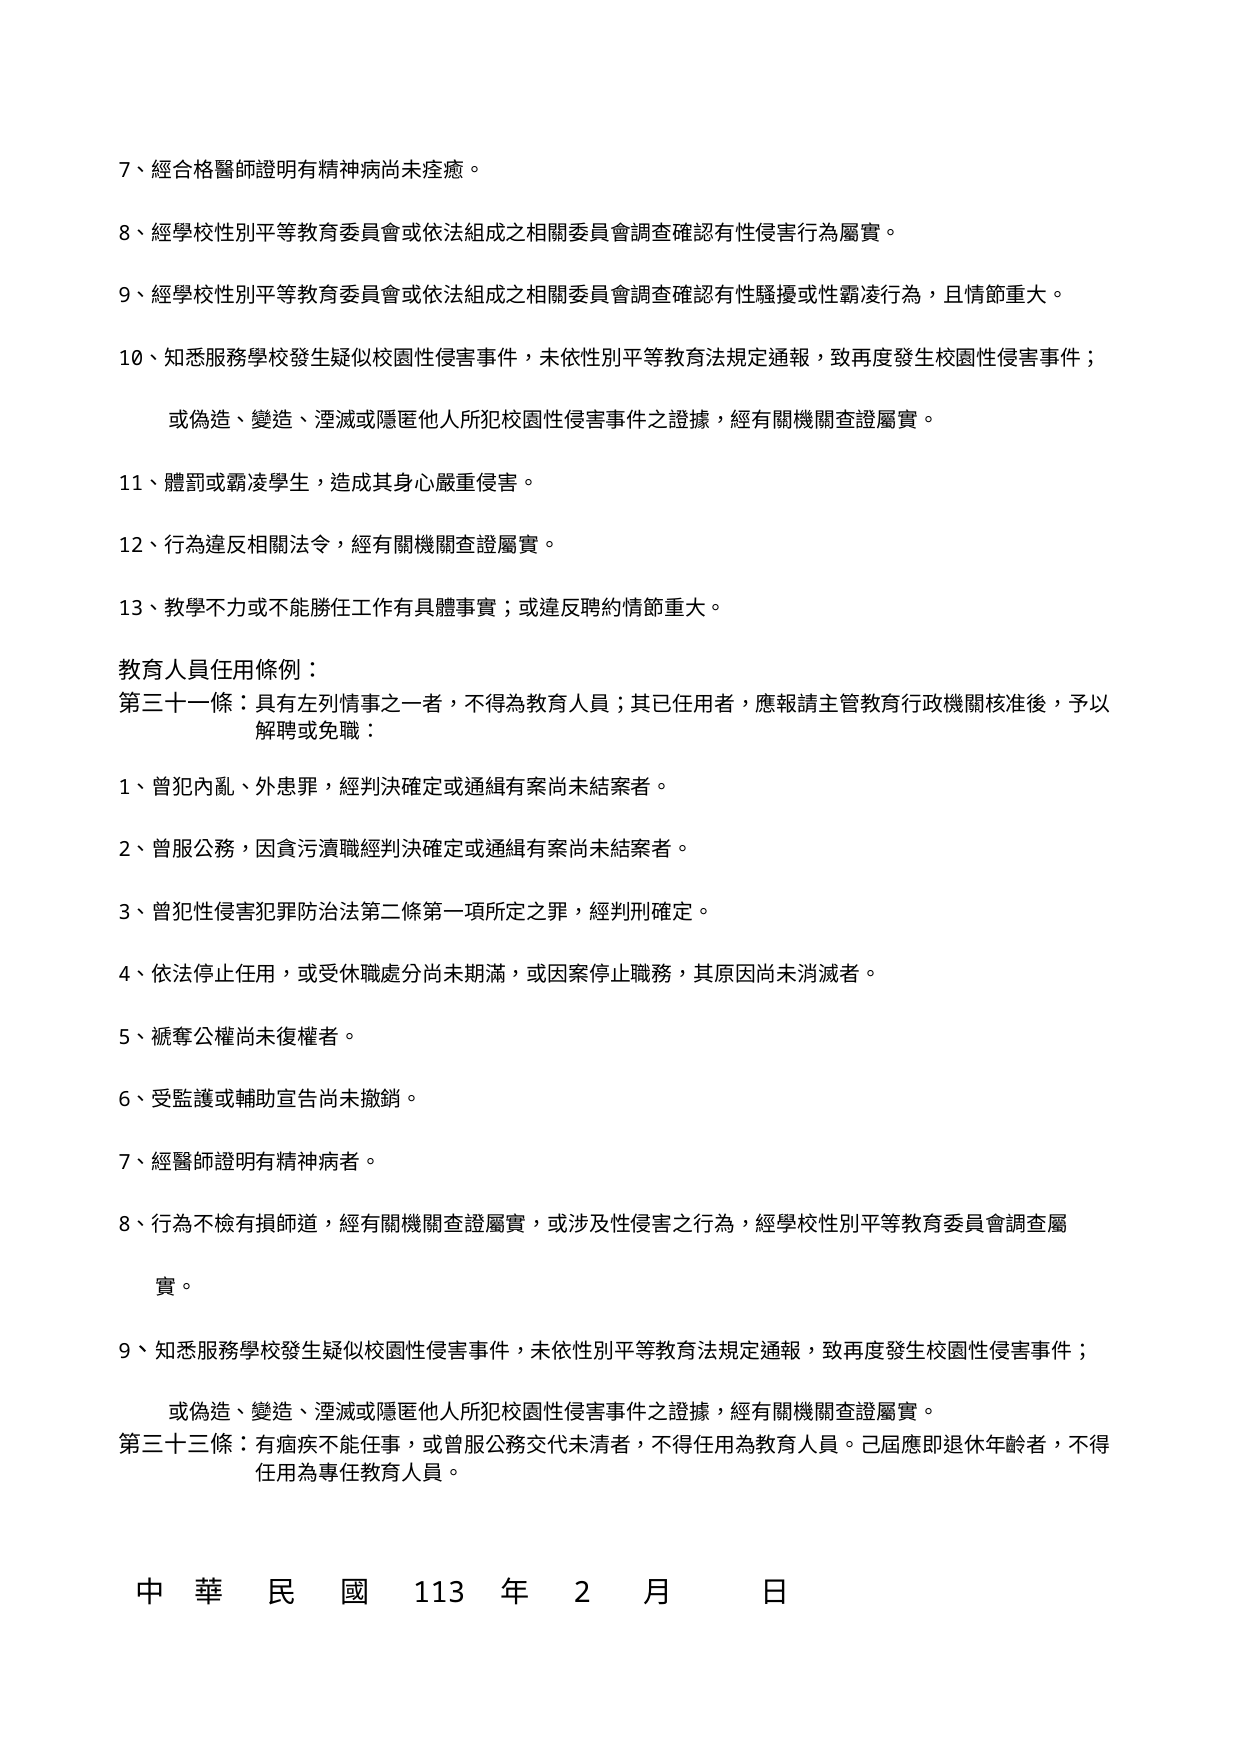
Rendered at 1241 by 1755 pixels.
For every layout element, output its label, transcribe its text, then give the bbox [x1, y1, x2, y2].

text 5、褫奪公權尚未復權者。 [118, 994, 1122, 1056]
text 8、行為不檢有損師道，經有關機關查證屬實，或涉及性侵害之行為，經學校性別平等教育委員會調查屬 [118, 1181, 1122, 1244]
text 中 華 民 國 113 年 2 月 日 [118, 1548, 1122, 1610]
text 實。 [118, 1244, 1122, 1306]
text 第三十一條：具有左列情事之一者，不得為教育人員；其已任用者，應報請主管教育行政機關核准後，予以解聘或免職： [118, 689, 1122, 744]
text 1、曾犯內亂、外患罪，經判決確定或通緝有案尚未結案者。 [118, 744, 1122, 806]
text 4、依法停止任用，或受休職處分尚未期滿，或因案停止職務，其原因尚未消滅者。 [118, 931, 1122, 994]
text 13、教學不力或不能勝任工作有具體事實；或違反聘約情節重大。 [118, 564, 1122, 627]
text 2、曾服公務，因貪污瀆職經判決確定或通緝有案尚未結案者。 [118, 806, 1122, 869]
text 10、知悉服務學校發生疑似校園性侵害事件，未依性別平等教育法規定通報，致再度發生校園性侵害事件； [118, 314, 1122, 377]
text 6、受監護或輔助宣告尚未撤銷。 [118, 1056, 1122, 1119]
text 9、經學校性別平等教育委員會或依法組成之相關委員會調查確認有性騷擾或性霸凌行為，且情節重大。 [118, 252, 1122, 314]
text 或偽造、變造、湮滅或隱匿他人所犯校園性侵害事件之證據，經有關機關查證屬實。 [118, 377, 1122, 439]
text 3、曾犯性侵害犯罪防治法第二條第一項所定之罪，經判刑確定。 [118, 869, 1122, 931]
text 11、體罰或霸凌學生，造成其身心嚴重侵害。 [118, 439, 1122, 502]
text 12、行為違反相關法令，經有關機關查證屬實。 [118, 502, 1122, 564]
text 8、經學校性別平等教育委員會或依法組成之相關委員會調查確認有性侵害行為屬實。 [118, 189, 1122, 252]
text 7、經合格醫師證明有精神病尚未痊癒。 [118, 127, 1122, 189]
text 7、經醫師證明有精神病者。 [118, 1119, 1122, 1181]
text 9、知悉服務學校發生疑似校園性侵害事件，未依性別平等教育法規定通報，致再度發生校園性侵害事件； [118, 1306, 1122, 1369]
text 教育人員任用條例： [118, 627, 1122, 689]
text 第三十三條：有痼疾不能任事，或曾服公務交代未清者，不得任用為教育人員。己屆應即退休年齡者，不得任用為專任教育人員。 [118, 1431, 1122, 1485]
text 或偽造、變造、湮滅或隱匿他人所犯校園性侵害事件之證據，經有關機關查證屬實。 [118, 1369, 1122, 1431]
